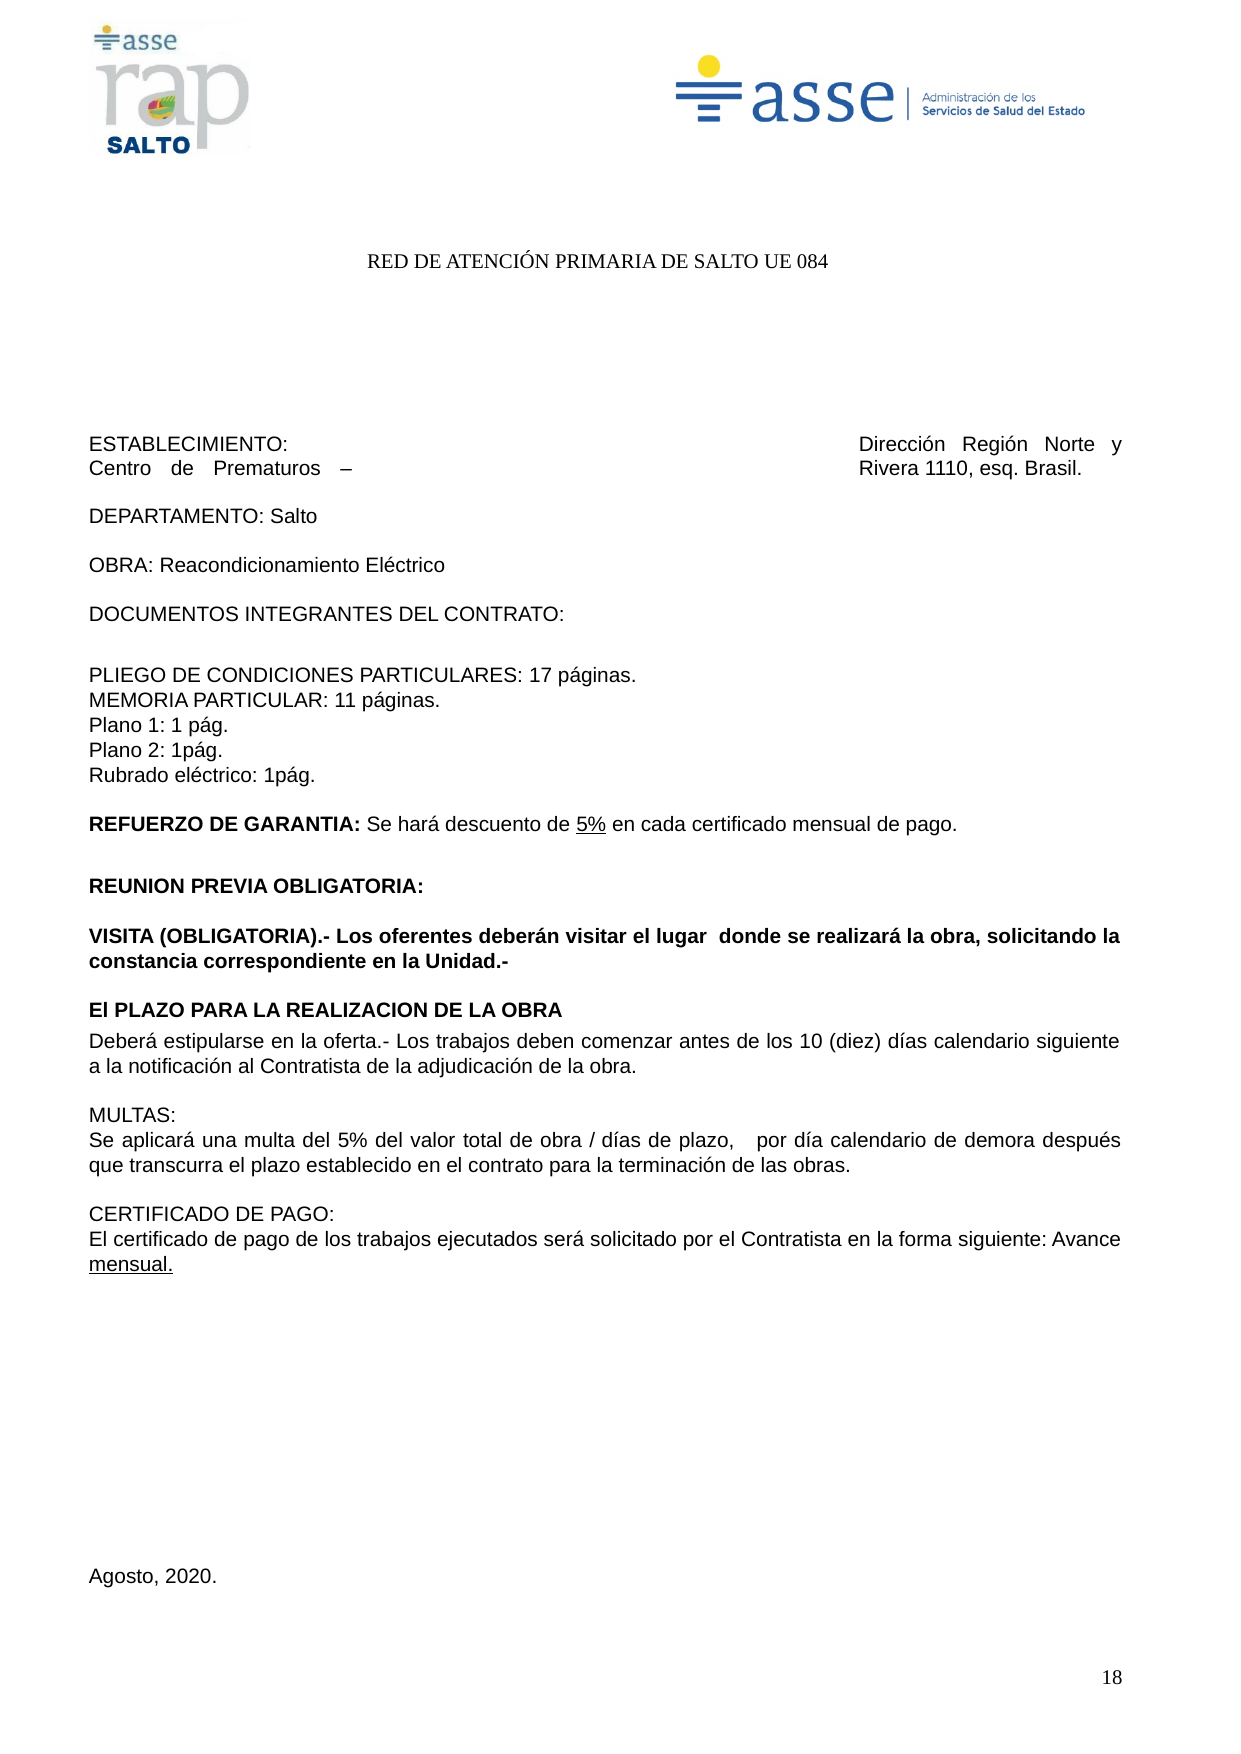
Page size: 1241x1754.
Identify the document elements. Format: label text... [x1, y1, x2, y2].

text OBRA: Reacondicionamiento Eléctrico [89, 553, 1122, 577]
text Plano 1: 1 pág. [89, 712, 1122, 737]
text DEPARTAMENTO: Salto [89, 504, 1122, 528]
text CERTIFICADO DE PAGO: [89, 1202, 1122, 1226]
text MULTAS: [89, 1103, 1122, 1127]
text Plano 2: 1pág. [89, 737, 1122, 762]
text Deberá estipularse en la oferta.- Los trabajos deben comenzar antes de los 10 (diez) días calendario siguiente a la notificación al Contratista de la adjudicación de la obra. [89, 1028, 1122, 1078]
text El certificado de pago de los trabajos ejecutados será solicitado por el Contratista en la forma siguiente: Avance mensual. [89, 1226, 1122, 1276]
text MEMORIA PARTICULAR: 11 páginas. [89, 687, 1122, 712]
subtitle El PLAZO PARA LA REALIZACION DE LA OBRA [89, 998, 1122, 1022]
text VISITA (OBLIGATORIA).- Los oferentes deberán visitar el lugar donde se realizará la obra, solicitando la constancia correspondiente en la Unidad.- [89, 923, 1122, 973]
text Rubrado eléctrico: 1pág. [89, 762, 1122, 787]
text PLIEGO DE CONDICIONES PARTICULARES: 17 páginas. [89, 662, 1122, 687]
text DOCUMENTOS INTEGRANTES DEL CONTRATO: [89, 602, 1122, 626]
text REFUERZO DE GARANTIA: Se hará descuento de 5% en cada certificado mensual de pago. [89, 812, 1122, 836]
text ESTABLECIMIENTO: Dirección Región Norte y Centro de Prematuros – Rivera 1110, esq. Brasil. [89, 432, 1122, 480]
text Se aplicará una multa del 5% del valor total de obra / días de plazo, por día calendario de demora después que transcurra el plazo establecido en el contrato para la terminación de las obras. [89, 1127, 1122, 1177]
text Agosto, 2020. [89, 1564, 1122, 1588]
text REUNION PREVIA OBLIGATORIA: [89, 873, 1122, 898]
